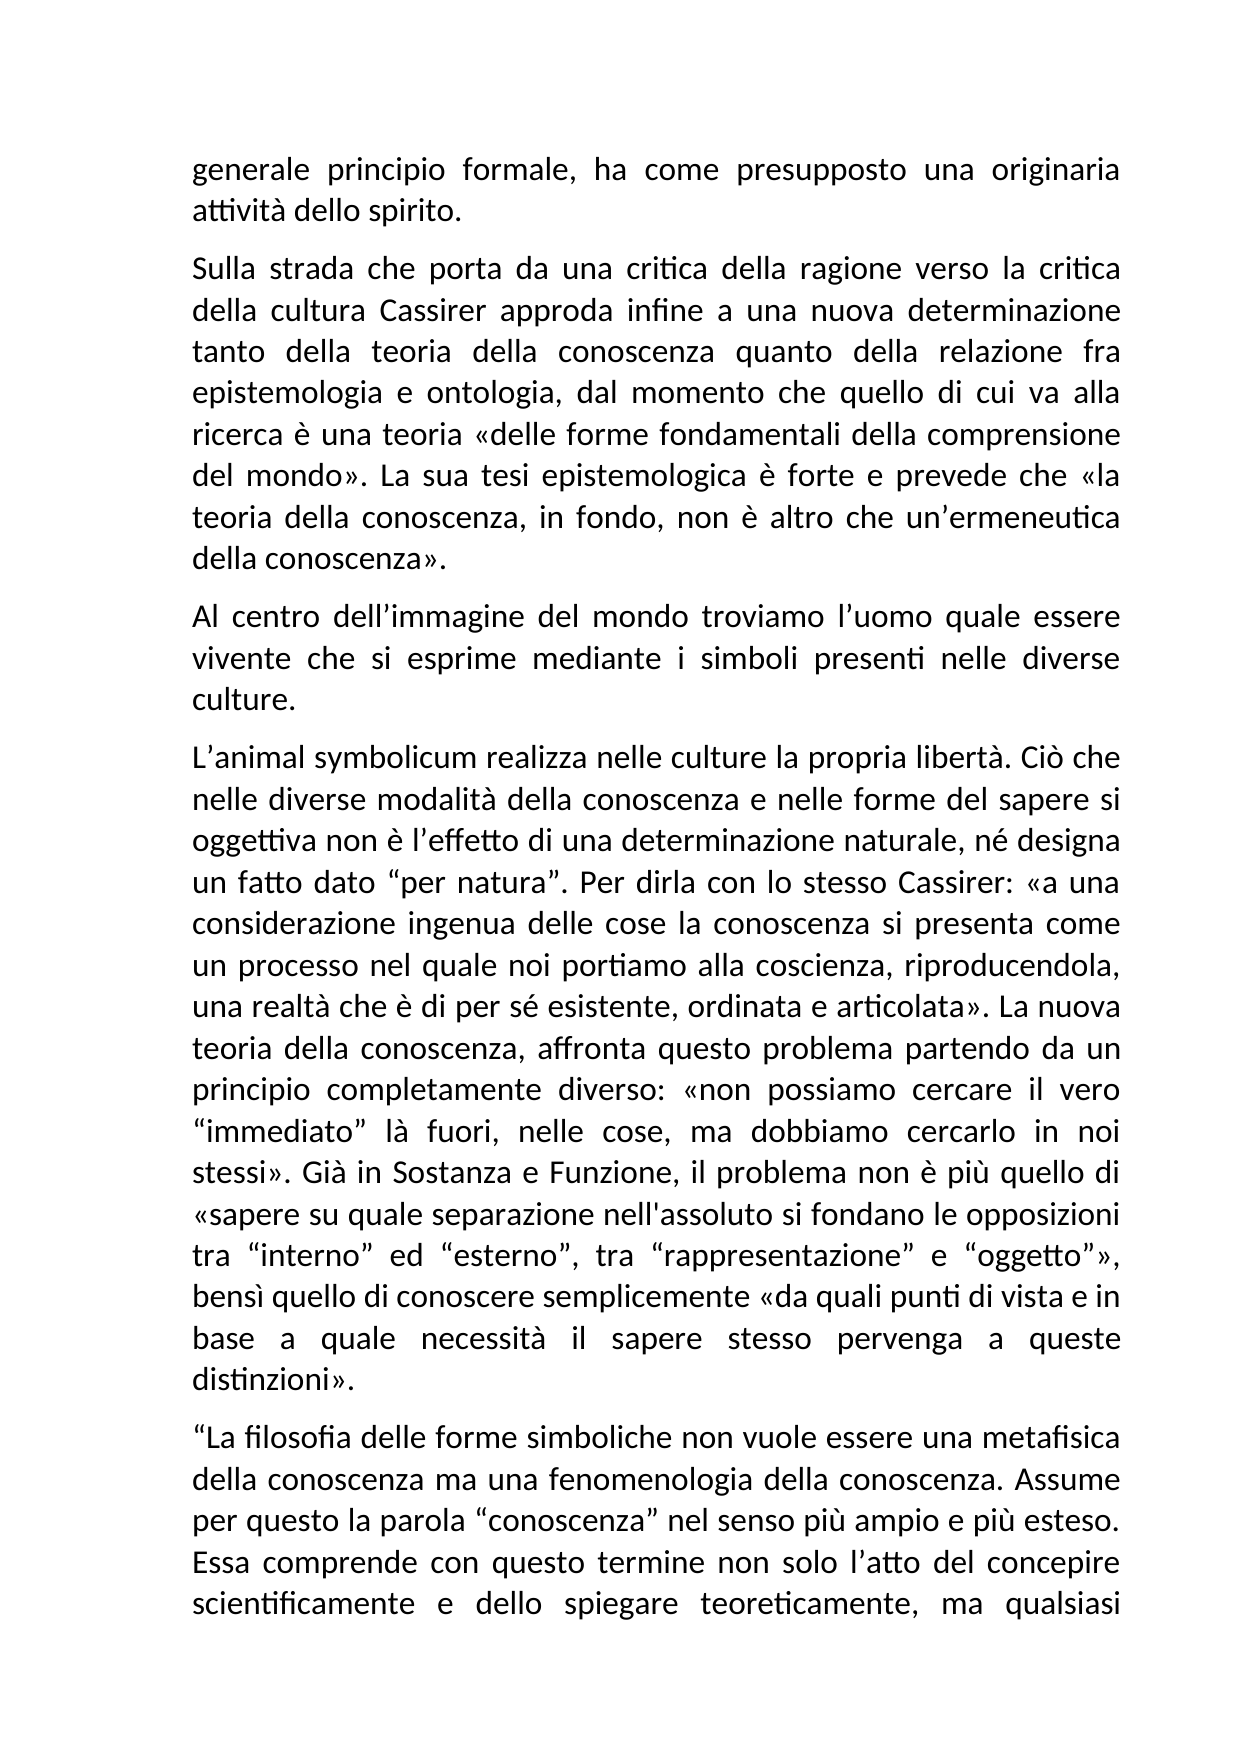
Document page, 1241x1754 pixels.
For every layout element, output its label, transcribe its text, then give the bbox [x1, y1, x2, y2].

text generale principio formale, ha come presupposto una originaria attività dello spirito. [192, 148, 1122, 230]
text “La filosofia delle forme simboliche non vuole essere una metafisica della conoscenza ma una fenomenologia della conoscenza. Assume per questo la parola “conoscenza” nel senso più ampio e più esteso. Essa comprende con questo termine non solo l’atto del concepire scientificamente e dello spiegare teoreticamente, ma qualsiasi [192, 1417, 1122, 1623]
text L’animal symbolicum realizza nelle culture la propria libertà. Ciò che nelle diverse modalità della conoscenza e nelle forme del sapere si oggettiva non è l’effetto di una determinazione naturale, né designa un fatto dato “per natura”. Per dirla con lo stesso Cassirer: «a una considerazione ingenua delle cose la conoscenza si presenta come un processo nel quale noi portiamo alla coscienza, riproducendola, una realtà che è di per sé esistente, ordinata e articolata». La nuova teoria della conoscenza, affronta questo problema partendo da un principio completamente diverso: «non possiamo cercare il vero “immediato” là fuori, nelle cose, ma dobbiamo cercarlo in noi stessi». Già in Sostanza e Funzione, il problema non è più quello di «sapere su quale separazione nell'assoluto si fondano le opposizioni tra “interno” ed “esterno”, tra “rappresentazione” e “oggetto”», bensì quello di conoscere semplicemente «da quali punti di vista e in base a quale necessità il sapere stesso pervenga a queste distinzioni». [192, 737, 1122, 1399]
text Sulla strada che porta da una critica della ragione verso la critica della cultura Cassirer approda infine a una nuova determinazione tanto della teoria della conoscenza quanto della relazione fra epistemologia e ontologia, dal momento che quello di cui va alla ricerca è una teoria «delle forme fondamentali della comprensione del mondo». La sua tesi epistemologica è forte e prevede che «la teoria della conoscenza, in fondo, non è altro che un’ermeneutica della conoscenza». [192, 247, 1122, 578]
text Al centro dell’immagine del mondo troviamo l’uomo quale essere vivente che si esprime mediante i simboli presenti nelle diverse culture. [192, 596, 1122, 719]
